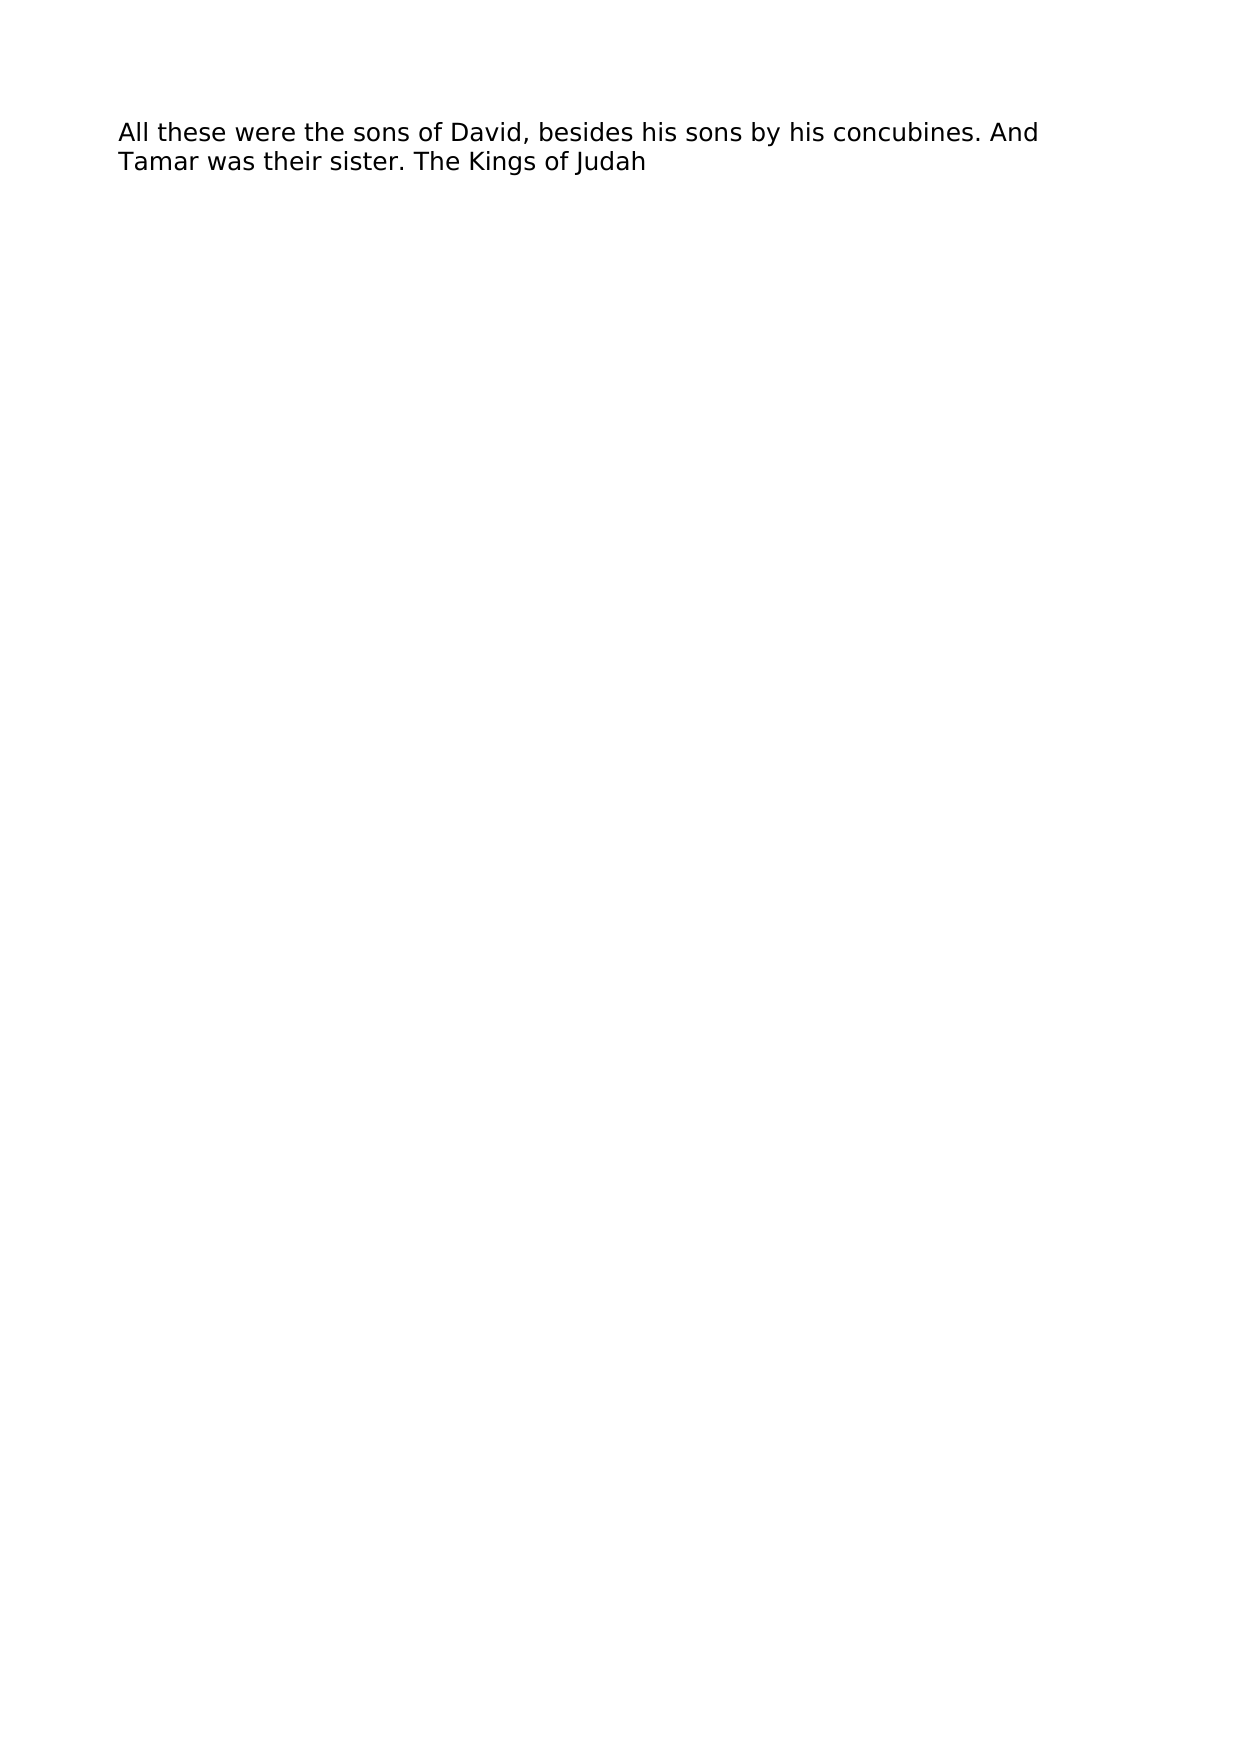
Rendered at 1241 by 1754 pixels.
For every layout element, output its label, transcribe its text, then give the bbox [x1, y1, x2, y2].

text All these were the sons of David, besides his sons by his concubines. And Tamar was their sister. The Kings of Judah [118, 118, 1122, 176]
